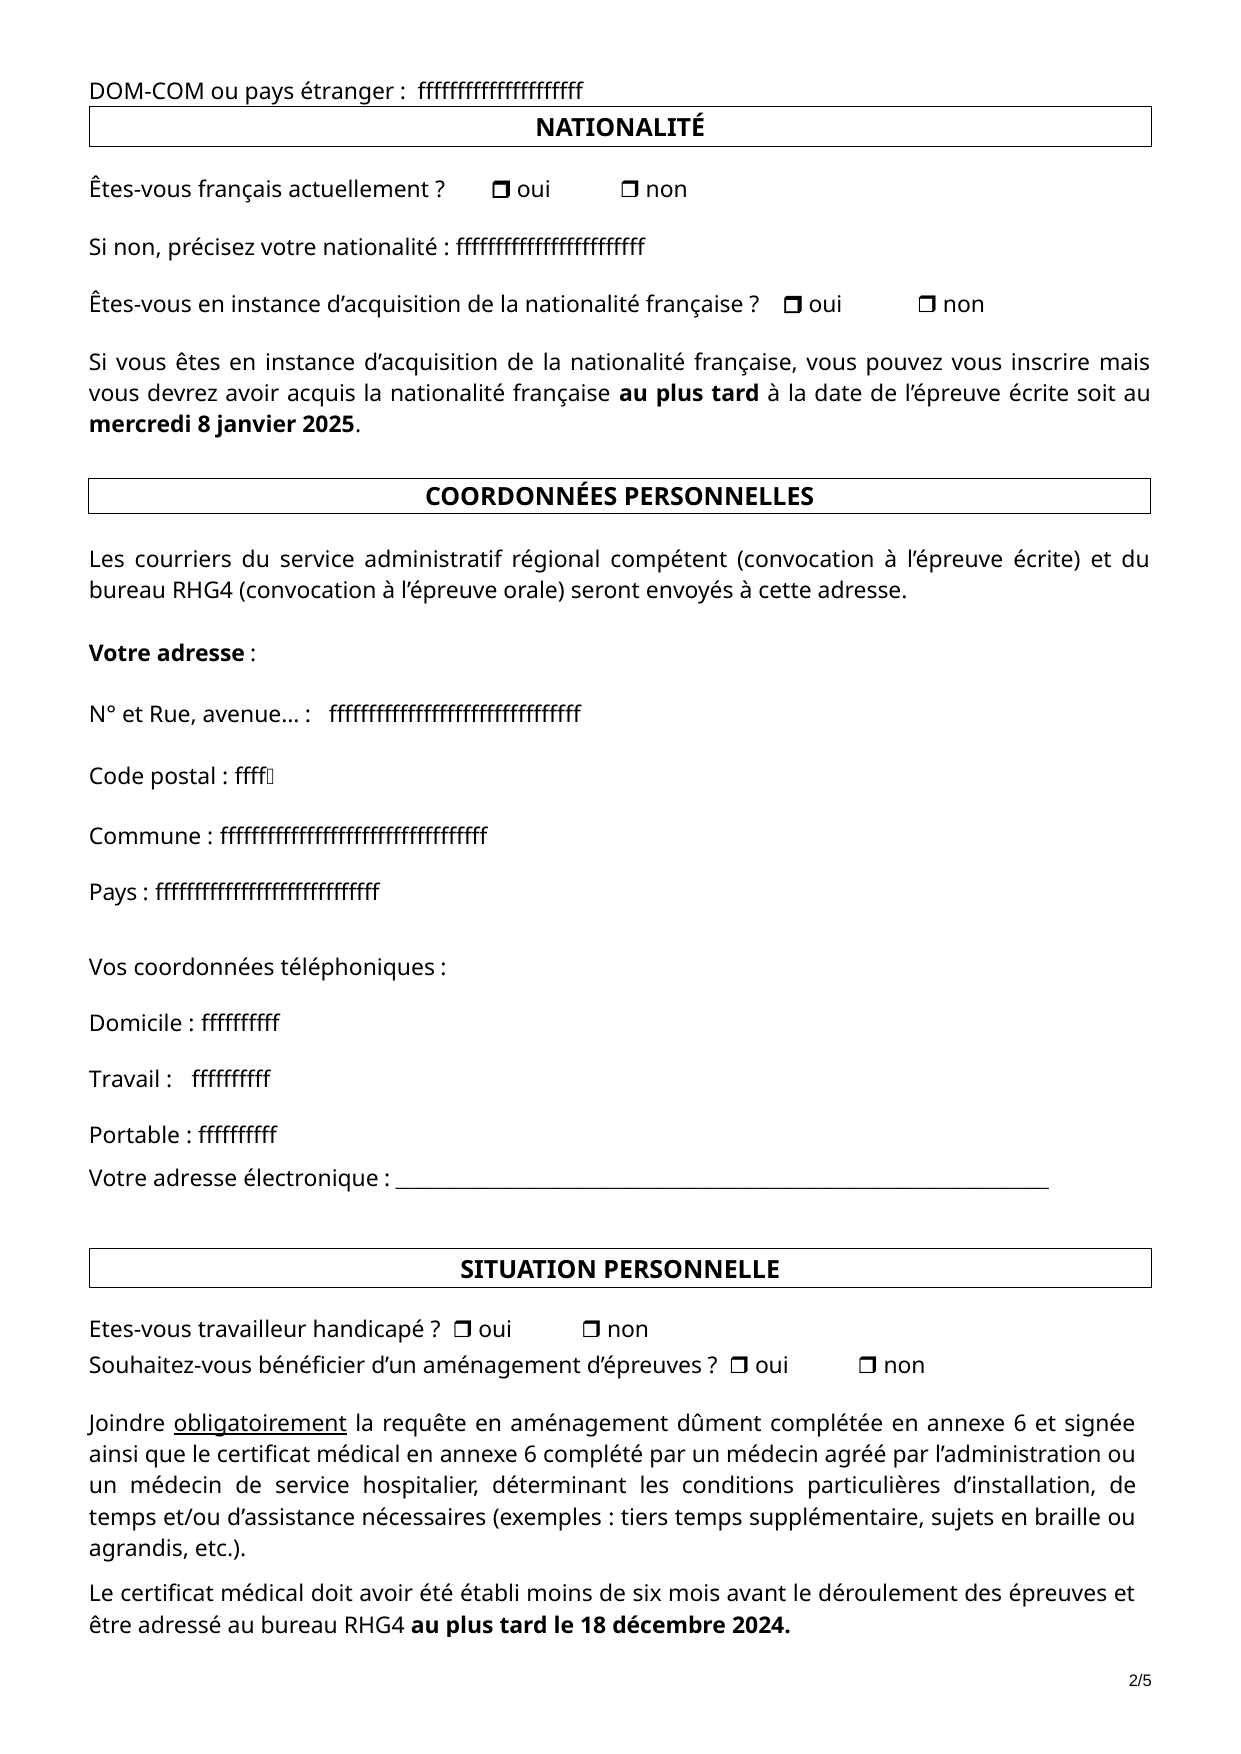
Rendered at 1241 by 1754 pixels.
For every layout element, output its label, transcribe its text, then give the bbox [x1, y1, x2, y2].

text Souhaitez-vous bénéficier d’un aménagement d’épreuves ?  oui  non [89, 1349, 1152, 1381]
text Code postal : ffff [89, 760, 1152, 792]
text Travail : ffffffffff [89, 1063, 1152, 1094]
subtitle Pays : fffffffffffffffffffffffffffff [89, 876, 1152, 907]
text Si non, précisez votre nationalité : ffffffffffffffffffffffff [89, 231, 1152, 262]
text Vos coordonnées téléphoniques : [89, 951, 1152, 982]
text Domicile : ffffffffff [89, 1007, 1152, 1038]
text SITUATION PERSONNELLE [90, 1249, 1151, 1287]
text Êtes-vous en instance d’acquisition de la nationalité française ?  oui  non [89, 288, 1152, 319]
text Joindre obligatoirement la requête en aménagement dûment complétée en annexe 6 et signée ainsi que le certificat médical en annexe 6 complété par un médecin agréé par l’administration ou un médecin de service hospitalier, déterminant les conditions particulières d’installation, de temps et/ou d’assistance nécessaires (exemples : tiers temps supplémentaire, sujets en braille ou agrandis, etc.). [89, 1407, 1137, 1563]
text Êtes-vous français actuellement ?  oui  non [89, 173, 1152, 204]
text Les courriers du service administratif régional compétent (convocation à l’épreuve écrite) et du bureau RHG4 (convocation à l’épreuve orale) seront envoyés à cette adresse. [89, 543, 1152, 605]
text Portable : ffffffffff [89, 1118, 1152, 1150]
text Etes-vous travailleur handicapé ?  oui  non [89, 1313, 1152, 1344]
subtitle Commune : ffffffffffffffffffffffffffffffffff [89, 820, 1152, 852]
text Si vous êtes en instance d’acquisition de la nationalité française, vous pouvez vous inscrire mais vous devrez avoir acquis la nationalité française au plus tard à la date de l’épreuve écrite soit au mercredi 8 janvier 2025. [89, 346, 1152, 439]
text N° et Rue, avenue… : ffffffffffffffffffffffffffffffff [89, 698, 1152, 729]
text DOM-COM ou pays étranger : fffffffffffffffffffff [89, 75, 1152, 106]
table_header COORDONNÉES PERSONNELLES [89, 479, 1150, 513]
text Votre adresse électronique : _________________________________________________________ [89, 1162, 1152, 1193]
text Votre adresse : [89, 636, 1152, 668]
text Le certificat médical doit avoir été établi moins de six mois avant le déroulement des épreuves et être adressé au bureau RHG4 au plus tard le 18 décembre 2024. [89, 1577, 1137, 1637]
text NATIONALITÉ [90, 107, 1151, 146]
